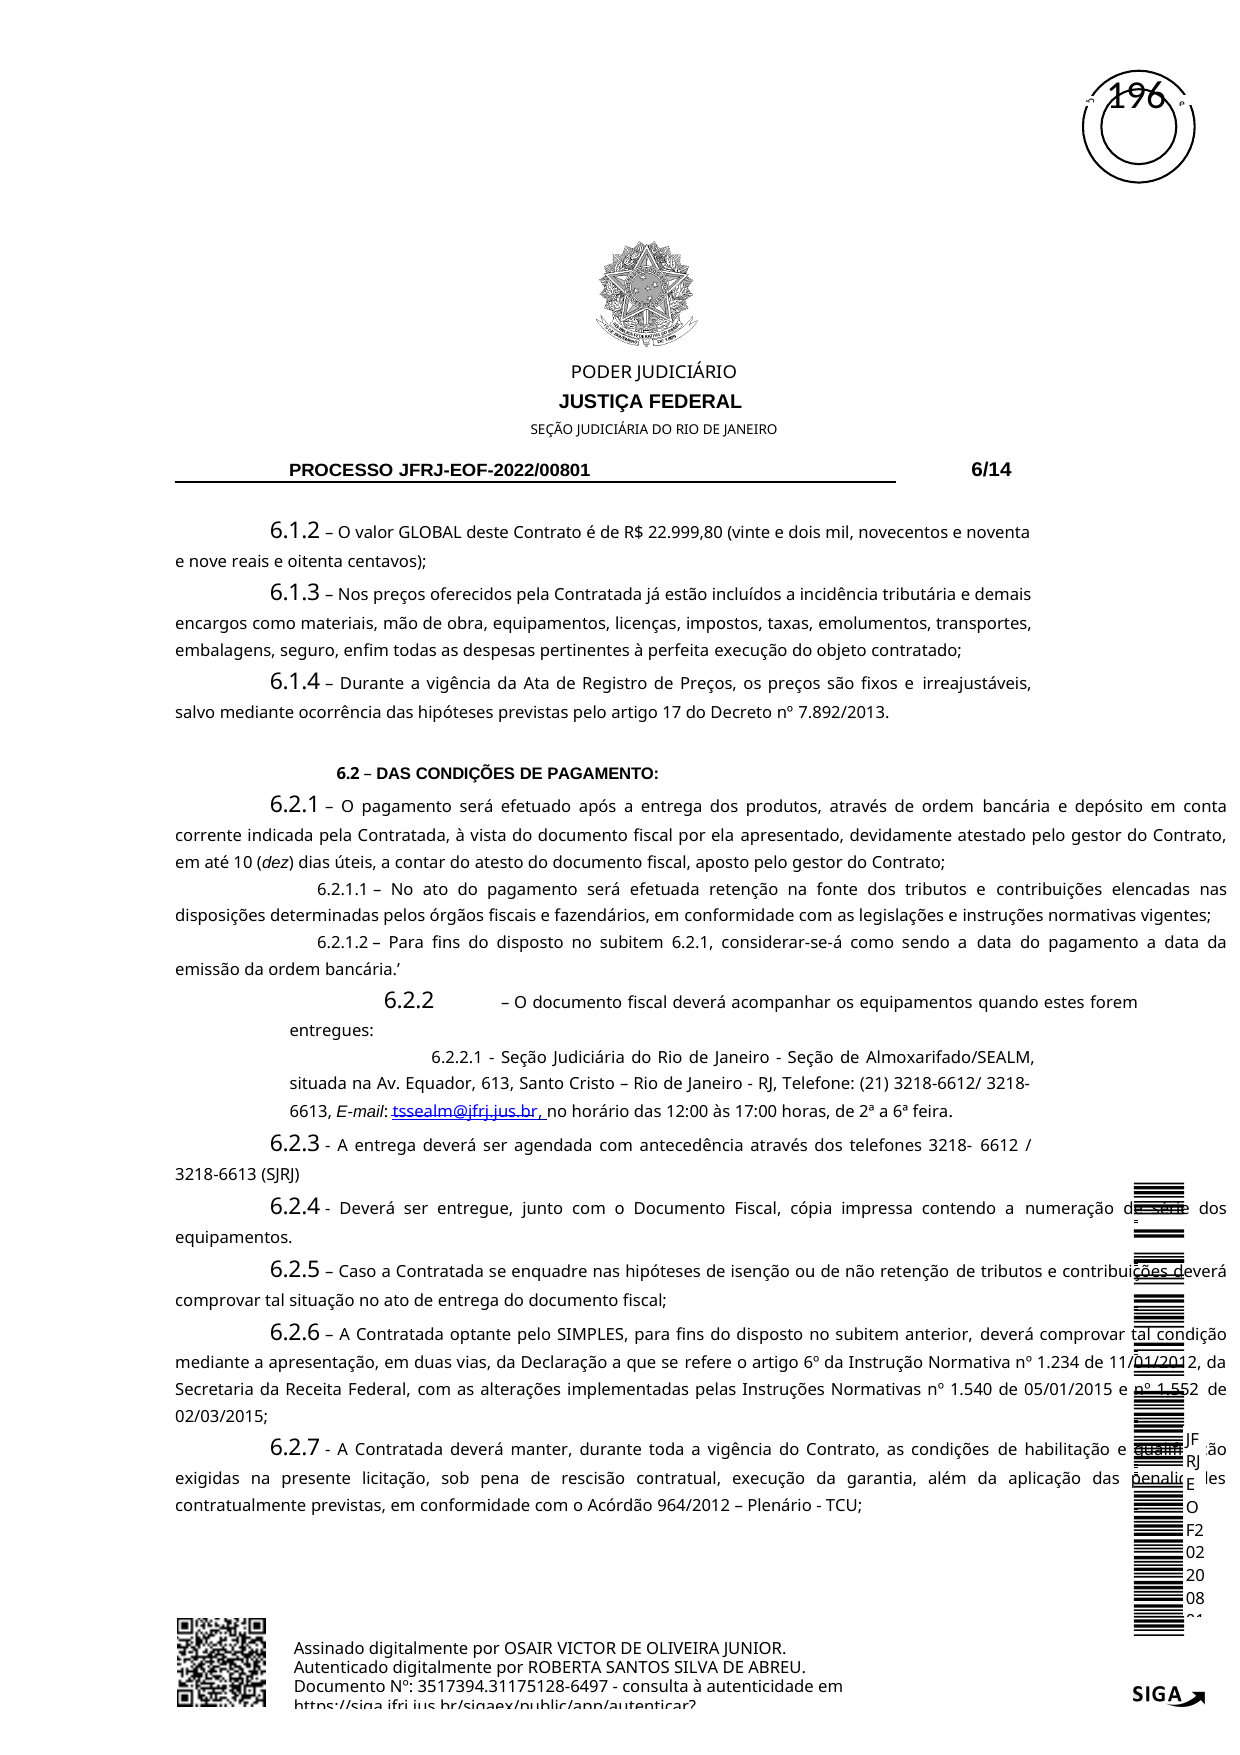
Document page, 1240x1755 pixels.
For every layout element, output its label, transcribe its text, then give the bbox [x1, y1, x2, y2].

list - Deverá ser entregue, junto com o Documento Fiscal, cópia impressa contendo a numeração de série dos equipamentos. [175, 1190, 1122, 1249]
list JFRJEOF202200801V01 [1186, 1427, 1206, 1616]
list – DAS CONDIÇÕES DE PAGAMENTO: [336, 761, 1227, 784]
list – O pagamento será efetuado após a entrega dos produtos, através de ordem bancária e depósito em conta corrente indicada pela Contratada, à vista do documento fiscal por ela apresentado, devidamente atestado pelo gestor do Contrato, em até 10 (dez) dias úteis, a contar do atesto do documento fiscal, aposto pelo gestor do Contrato; [175, 788, 1227, 873]
text entregues: [289, 1019, 1227, 1042]
list – No ato do pagamento será efetuada retenção na fonte dos tributos e contribuições elencadas nas disposições determinadas pelos órgãos fiscais e fazendários, em conformidade com as legislações e instruções normativas vigentes; [175, 877, 1227, 927]
list – O valor GLOBAL deste Contrato é de R$ 22.999,80 (vinte e dois mil, novecentos e noventa e nove reais e oitenta centavos); [175, 514, 1032, 572]
list – Nos preços oferecidos pela Contratada já estão incluídos a incidência tributária e demais encargos como materiais, mão de obra, equipamentos, licenças, impostos, taxas, emolumentos, transportes, embalagens, seguro, enfim todas as despesas pertinentes à perfeita execução do objeto contratado; [175, 576, 1032, 661]
list – A Contratada optante pelo SIMPLES, para fins do disposto no subitem anterior, deverá comprovar tal condição mediante a apresentação, em duas vias, da Declaração a que se refere o artigo 6º da Instrução Normativa nº 1.234 de 11/01/2012, da Secretaria da Receita Federal, com as alterações implementadas pelas Instruções Normativas nº 1.540 de 05/01/2015 e nº 1.552 de 02/03/2015; [175, 1316, 1122, 1427]
text PODER JUDICIÁRIO [0, 347, 32, 364]
list – Caso a Contratada se enquadre nas hipóteses de isenção ou de não retenção de tributos e contribuições deverá comprovar tal situação no ato de entrega do documento fiscal; [175, 1253, 1122, 1311]
text SEÇÃO JUDICIÁRIA DO RIO DE JANEIRO [175, 420, 1133, 439]
list – Durante a vigência da Ata de Registro de Preços, os preços são fixos e irreajustáveis, salvo mediante ocorrência das hipóteses previstas pelo artigo 17 do Decreto nº 7.892/2013. [175, 665, 1032, 723]
list - Seção Judiciária do Rio de Janeiro - Seção de Almoxarifado/SEALM, [431, 1045, 1227, 1068]
subtitle PROCESSO JFRJ-EOF-2022/00801 6/14 [175, 458, 1125, 481]
text situada na Av. Equador, 613, Santo Cristo – Rio de Janeiro - RJ, Telefone: (21) 3218-6612/ 3218- 6613, E-mail: tssealm@jfrj.jus.br, no horário das 12:00 às 17:00 horas, de 2ª a 6ª feira. [289, 1072, 1031, 1122]
list – Para fins do disposto no subitem 6.2.1, considerar-se-á como sendo a data do pagamento a data da emissão da ordem bancária.’ [175, 931, 1227, 980]
list – O documento fiscal deverá acompanhar os equipamentos quando estes forem [384, 984, 1227, 1015]
text PODER JUDICIÁRIO [175, 359, 1133, 384]
text e [1179, 97, 1193, 105]
subtitle JUSTIÇA FEDERAL [175, 389, 1126, 412]
text ç [1085, 98, 1099, 106]
list - A entrega deverá ser agendada com antecedência através dos telefones 3218- 6612 / 3218-6613 (SJRJ) [175, 1127, 1031, 1185]
list - A Contratada deverá manter, durante toda a vigência do Contrato, as condições de habilitação e qualificação exigidas na presente licitação, sob pena de rescisão contratual, execução da garantia, além da aplicação das penalidades contratualmente previstas, em conformidade com o Acórdão 964/2012 – Plenário - TCU; [175, 1431, 1122, 1516]
